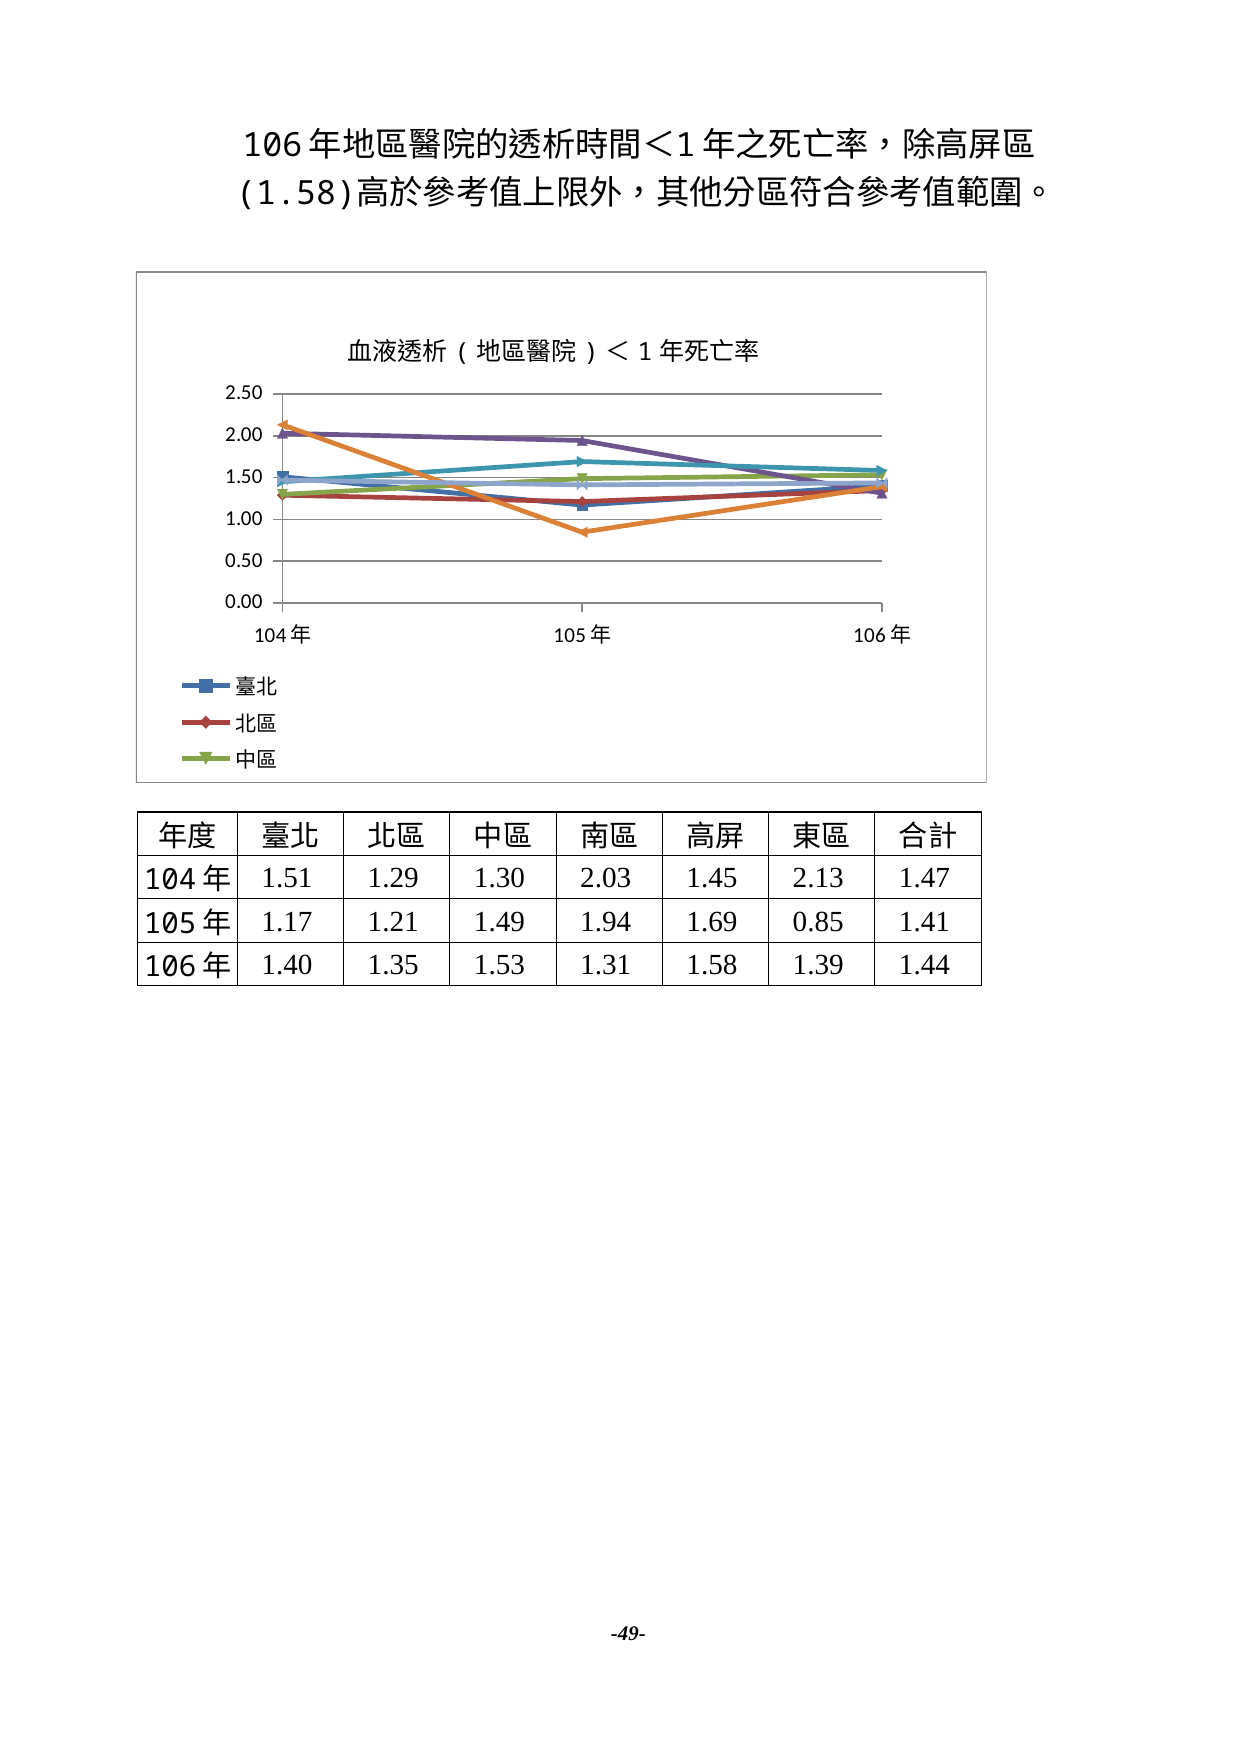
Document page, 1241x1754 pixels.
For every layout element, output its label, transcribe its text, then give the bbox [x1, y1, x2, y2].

table_cell 1.31 [557, 943, 662, 985]
table_cell 0.85 [769, 899, 874, 942]
table_header 東區 [769, 813, 874, 855]
table_cell 1.35 [344, 943, 449, 985]
table_header 北區 [344, 813, 449, 855]
table_header 年度 [138, 813, 237, 855]
table_cell 106年 [138, 943, 237, 985]
table_cell 1.44 [875, 943, 981, 985]
table_cell 1.47 [875, 856, 981, 898]
table_cell 1.21 [344, 899, 449, 942]
table_header 高屏 [663, 813, 768, 855]
table_cell 104年 [138, 856, 237, 898]
table_header 合計 [875, 813, 981, 855]
table_cell 1.49 [450, 899, 556, 942]
table_cell 105年 [138, 899, 237, 942]
table_header 臺北 [238, 813, 343, 855]
table_header 南區 [557, 813, 662, 855]
table_cell 1.29 [344, 856, 449, 898]
table_cell 1.17 [238, 899, 343, 942]
table_cell 1.40 [238, 943, 343, 985]
table_cell 1.39 [769, 943, 874, 985]
table_header 中區 [450, 813, 556, 855]
text 106年地區醫院的透析時間＜1年之死亡率，除高屏區(1.58)高於參考值上限外，其他分區符合參考值範圍。 [236, 117, 1122, 214]
table_cell 1.51 [238, 856, 343, 898]
table_cell 1.58 [663, 943, 768, 985]
table_cell 1.41 [875, 899, 981, 942]
table_cell 1.94 [557, 899, 662, 942]
table_cell 2.13 [769, 856, 874, 898]
table_cell 2.03 [557, 856, 662, 898]
table_cell 1.69 [663, 899, 768, 942]
table_cell 1.45 [663, 856, 768, 898]
table_cell 1.53 [450, 943, 556, 985]
table_cell 1.30 [450, 856, 556, 898]
